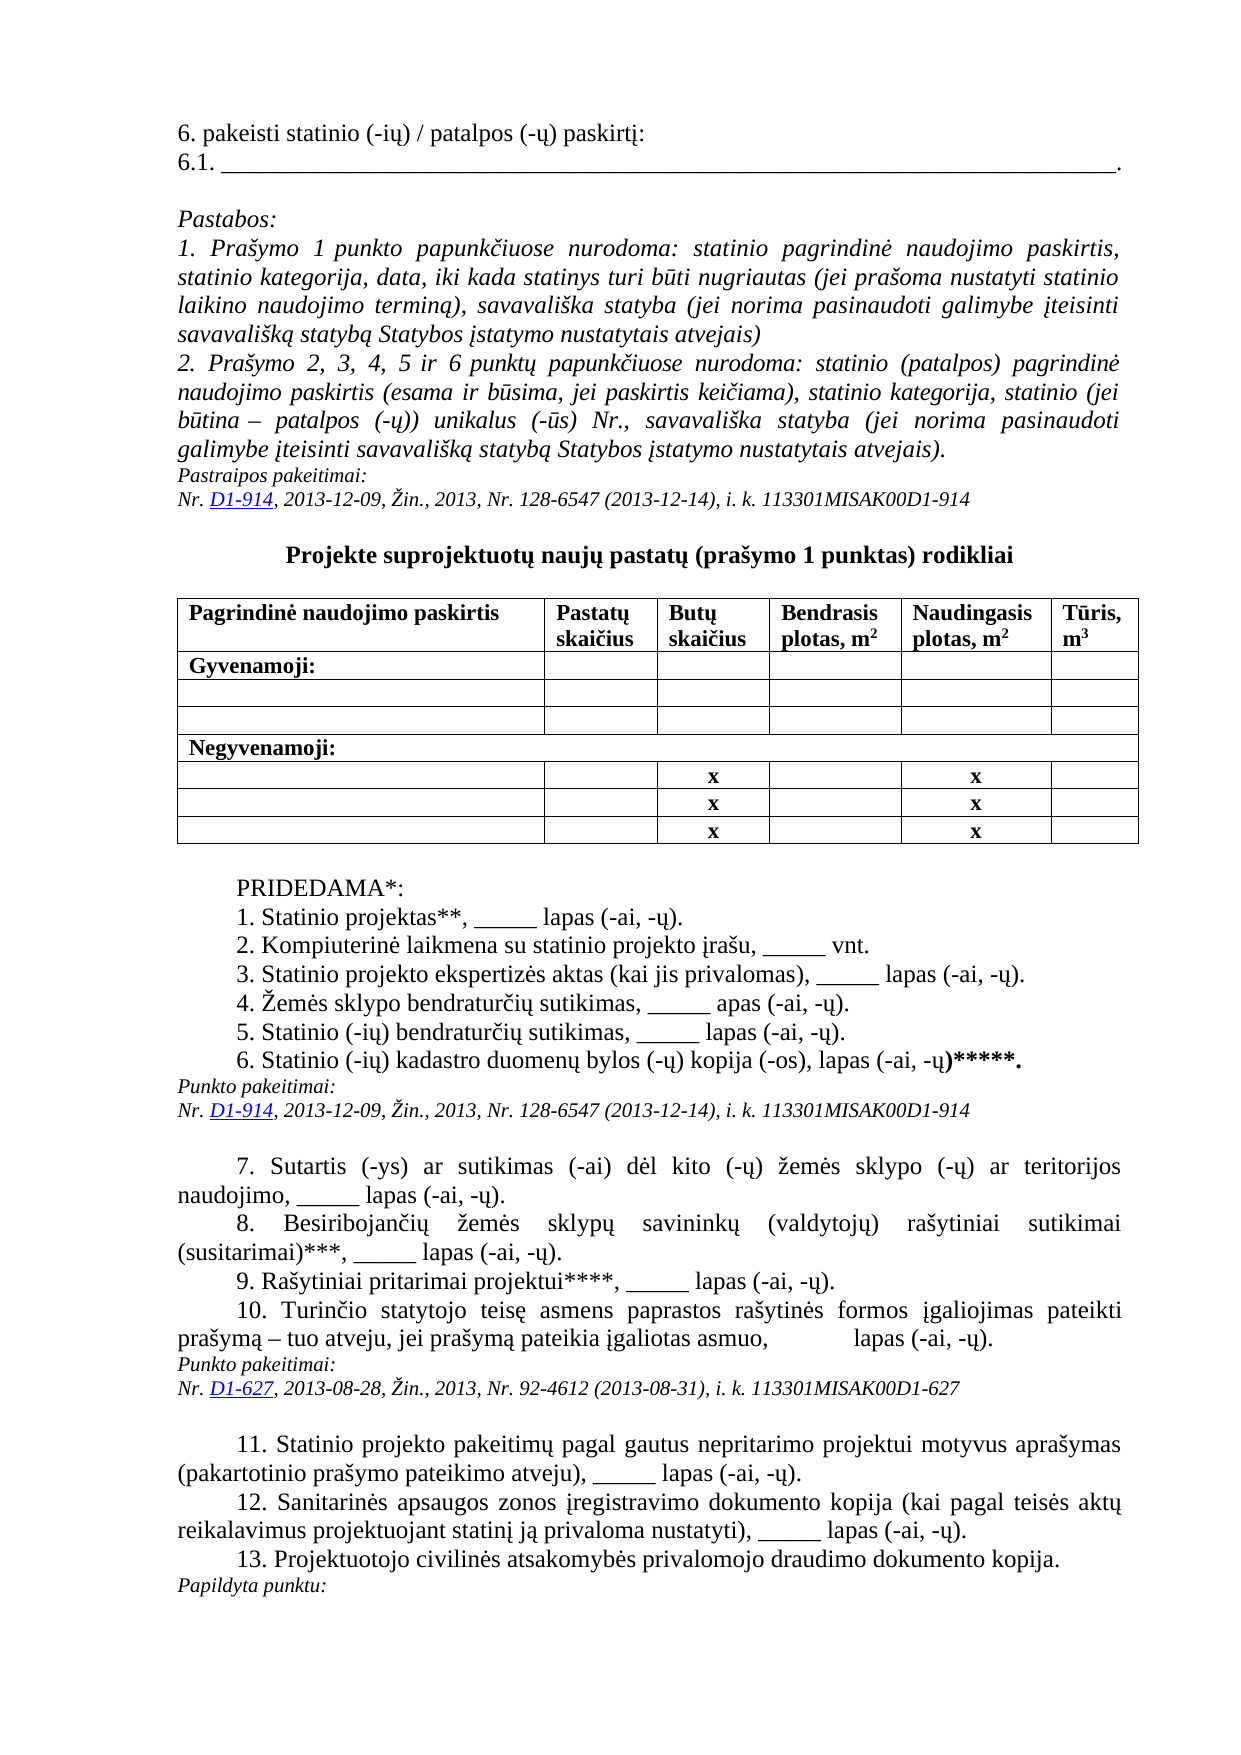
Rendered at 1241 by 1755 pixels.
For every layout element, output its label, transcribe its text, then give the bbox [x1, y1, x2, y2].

text 9. Rašytiniai pritarimai projektui****, _____ lapas (-ai, -ų). [177, 1266, 1122, 1295]
text 13. Projektuotojo civilinės atsakomybės privalomojo draudimo dokumento kopija. [177, 1544, 1122, 1573]
table_header Naudingasis plotas, m2 [902, 599, 1051, 651]
table_header Tūris, m3 [1052, 599, 1138, 651]
text Nr. D1-627, 2013-08-28, Žin., 2013, Nr. 92-4612 (2013-08-31), i. k. 113301MISAK00D1-627 [177, 1376, 1122, 1400]
table_cell [545, 707, 657, 733]
table_cell [1052, 817, 1138, 843]
table_cell x [658, 789, 769, 816]
table_header Pastatų skaičius [545, 599, 657, 651]
text Punkto pakeitimai: [177, 1352, 1122, 1376]
table_cell [545, 762, 657, 788]
table_cell [658, 652, 769, 679]
text Nr. D1-914, 2013-12-09, Žin., 2013, Nr. 128-6547 (2013-12-14), i. k. 113301MISAK00D1-914 [177, 487, 1122, 511]
table_cell [902, 652, 1051, 679]
table_cell x [658, 762, 769, 788]
table_cell x [902, 789, 1051, 816]
table_cell [178, 707, 544, 733]
table_cell [770, 789, 901, 816]
table_cell [545, 652, 657, 679]
text 4. Žemės sklypo bendraturčių sutikimas, _____ apas (-ai, -ų). [177, 988, 1122, 1017]
text Papildyta punktu: [177, 1573, 1122, 1597]
table_cell [1052, 762, 1138, 788]
table_cell [770, 707, 901, 733]
table_cell [1052, 707, 1138, 733]
text 3. Statinio projekto ekspertizės aktas (kai jis privalomas), _____ lapas (-ai, -ų). [177, 959, 1122, 988]
text 8. Besiribojančių žemės sklypų savininkų (valdytojų) rašytiniai sutikimai (susitarimai)***, _____ lapas (-ai, -ų). [177, 1208, 1122, 1266]
table_cell [178, 789, 544, 816]
table_cell Gyvenamoji: [178, 652, 544, 679]
table_cell [770, 680, 901, 706]
text Pastabos: [177, 204, 1122, 233]
text 6.1. . [177, 147, 1122, 176]
text 5. Statinio (-ių) bendraturčių sutikimas, _____ lapas (-ai, -ų). [177, 1017, 1122, 1045]
table_cell [770, 817, 901, 843]
text 6. Statinio (-ių) kadastro duomenų bylos (-ų) kopija (-os), lapas (-ai, -ų)*****. [177, 1045, 1122, 1074]
table_header Bendrasis plotas, m2 [770, 599, 901, 651]
table_cell [902, 707, 1051, 733]
table_cell Negyvenamoji: [178, 735, 1138, 761]
text PRIDEDAMA*: [177, 873, 1122, 902]
table_cell [178, 762, 544, 788]
table_cell [658, 707, 769, 733]
table_cell [178, 817, 544, 843]
table_cell x [902, 817, 1051, 843]
text 2. Prašymo 2, 3, 4, 5 ir 6 punktų papunkčiuose nurodoma: statinio (patalpos) pagrindinė naudojimo paskirtis (esama ir būsima, jei paskirtis keičiama), statinio kategorija, statinio (jei būtina – patalpos (-ų)) unikalus (-ūs) Nr., savavališka statyba (jei norima pasinaudoti galimybe įteisinti savavališką statybą Statybos įstatymo nustatytais atvejais). [177, 348, 1122, 463]
table_cell [1052, 680, 1138, 706]
table_cell x [902, 762, 1051, 788]
table_cell [545, 789, 657, 816]
text 2. Kompiuterinė laikmena su statinio projekto įrašu, _____ vnt. [177, 930, 1122, 959]
text 1. Statinio projektas**, _____ lapas (-ai, -ų). [177, 902, 1122, 930]
table_header Pagrindinė naudojimo paskirtis [178, 599, 544, 651]
table_header Butų skaičius [658, 599, 769, 651]
table_cell [902, 680, 1051, 706]
text Pastraipos pakeitimai: [177, 463, 1122, 487]
text Projekte suprojektuotų naujų pastatų (prašymo 1 punktas) rodikliai [177, 540, 1122, 569]
table_cell [545, 680, 657, 706]
text 6. pakeisti statinio (-ių) / patalpos (-ų) paskirtį: [177, 118, 1122, 147]
table_cell [770, 762, 901, 788]
table_cell [1052, 789, 1138, 816]
text Punkto pakeitimai: [177, 1074, 1122, 1098]
text 7. Sutartis (-ys) ar sutikimas (-ai) dėl kito (-ų) žemės sklypo (-ų) ar teritorijos naudojimo, _____ lapas (-ai, -ų). [177, 1151, 1122, 1208]
table_cell [545, 817, 657, 843]
text Nr. D1-914, 2013-12-09, Žin., 2013, Nr. 128-6547 (2013-12-14), i. k. 113301MISAK00D1-914 [177, 1098, 1122, 1122]
table_cell [770, 652, 901, 679]
table_cell [1052, 652, 1138, 679]
text 1. Prašymo 1 punkto papunkčiuose nurodoma: statinio pagrindinė naudojimo paskirtis, statinio kategorija, data, iki kada statinys turi būti nugriautas (jei prašoma nustatyti statinio laikino naudojimo terminą), savavališka statyba (jei norima pasinaudoti galimybe įteisinti savavališką statybą Statybos įstatymo nustatytais atvejais) [177, 233, 1122, 348]
text 12. Sanitarinės apsaugos zonos įregistravimo dokumento kopija (kai pagal teisės aktų reikalavimus projektuojant statinį ją privaloma nustatyti), _____ lapas (-ai, -ų). [177, 1487, 1122, 1544]
text 11. Statinio projekto pakeitimų pagal gautus nepritarimo projektui motyvus aprašymas (pakartotinio prašymo pateikimo atveju), _____ lapas (-ai, -ų). [177, 1429, 1122, 1487]
table_cell [658, 680, 769, 706]
table_cell x [658, 817, 769, 843]
text 10. Turinčio statytojo teisę asmens paprastos rašytinės formos įgaliojimas pateikti prašymą – tuo atveju, jei prašymą pateikia įgaliotas asmuo, lapas (-ai, -ų). [177, 1295, 1122, 1352]
table_cell [178, 680, 544, 706]
